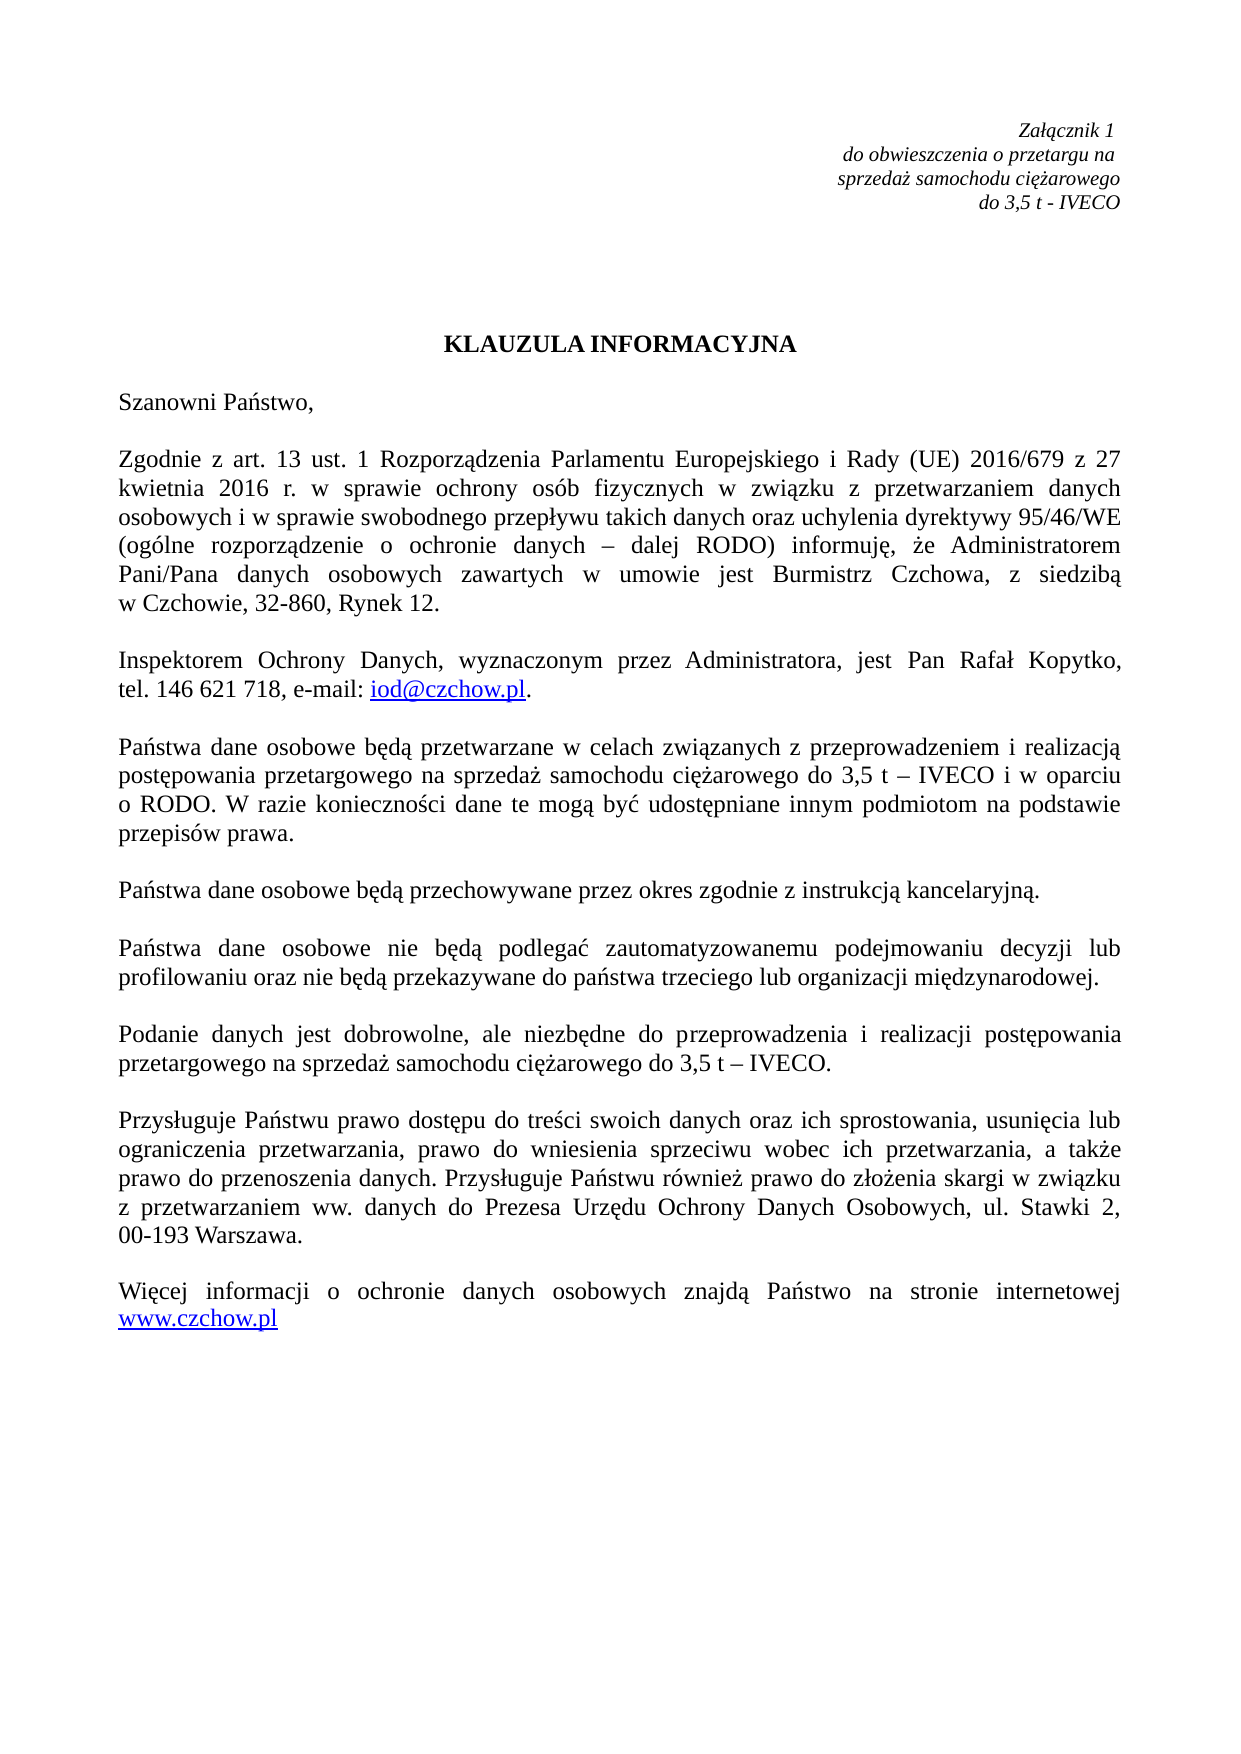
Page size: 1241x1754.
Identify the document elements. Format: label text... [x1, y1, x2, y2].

text Państwa dane osobowe nie będą podlegać zautomatyzowanemu podejmowaniu decyzji lub profilowaniu oraz nie będą przekazywane do państwa trzeciego lub organizacji międzynarodowej. [118, 933, 1122, 991]
text Przysługuje Państwu prawo dostępu do treści swoich danych oraz ich sprostowania, usunięcia lub ograniczenia przetwarzania, prawo do wniesienia sprzeciwu wobec ich przetwarzania, a także prawo do przenoszenia danych. Przysługuje Państwu również prawo do złożenia skargi w związku z przetwarzaniem ww. danych do Prezesa Urzędu Ochrony Danych Osobowych, ul. Stawki 2, 00-193 Warszawa. [118, 1106, 1122, 1249]
text Podanie danych jest dobrowolne, ale niezbędne do przeprowadzenia i realizacji postępowania przetargowego na sprzedaż samochodu ciężarowego do 3,5 t – IVECO. [118, 1019, 1122, 1077]
text Inspektorem Ochrony Danych, wyznaczonym przez Administratora, jest Pan Rafał Kopytko, tel. 146 621 718, e-mail: iod@czchow.pl. [118, 646, 1122, 703]
text do obwieszczenia o przetargu na [118, 142, 1122, 166]
text sprzedaż samochodu ciężarowego [118, 166, 1122, 190]
text Więcej informacji o ochronie danych osobowych znajdą Państwo na stronie internetowej www.czchow.pl [118, 1278, 1122, 1332]
text Szanowni Państwo, [118, 387, 1122, 416]
text Zgodnie z art. 13 ust. 1 Rozporządzenia Parlamentu Europejskiego i Rady (UE) 2016/679 z 27 kwietnia 2016 r. w sprawie ochrony osób fizycznych w związku z przetwarzaniem danych osobowych i w sprawie swobodnego przepływu takich danych oraz uchylenia dyrektywy 95/46/WE (ogólne rozporządzenie o ochronie danych – dalej RODO) informuję, że Administratorem Pani/Pana danych osobowych zawartych w umowie jest Burmistrz Czchowa, z siedzibą w Czchowie, 32-860, Rynek 12. [118, 444, 1122, 617]
text KLAUZULA INFORMACYJNA [118, 329, 1122, 358]
text do 3,5 t - IVECO [118, 190, 1122, 214]
text Państwa dane osobowe będą przetwarzane w celach związanych z przeprowadzeniem i realizacją postępowania przetargowego na sprzedaż samochodu ciężarowego do 3,5 t – IVECO i w oparciu o RODO. W razie konieczności dane te mogą być udostępniane innym podmiotom na podstawie przepisów prawa. [118, 732, 1122, 847]
text Państwa dane osobowe będą przechowywane przez okres zgodnie z instrukcją kancelaryjną. [118, 876, 1122, 904]
text Załącznik 1 [118, 118, 1122, 142]
